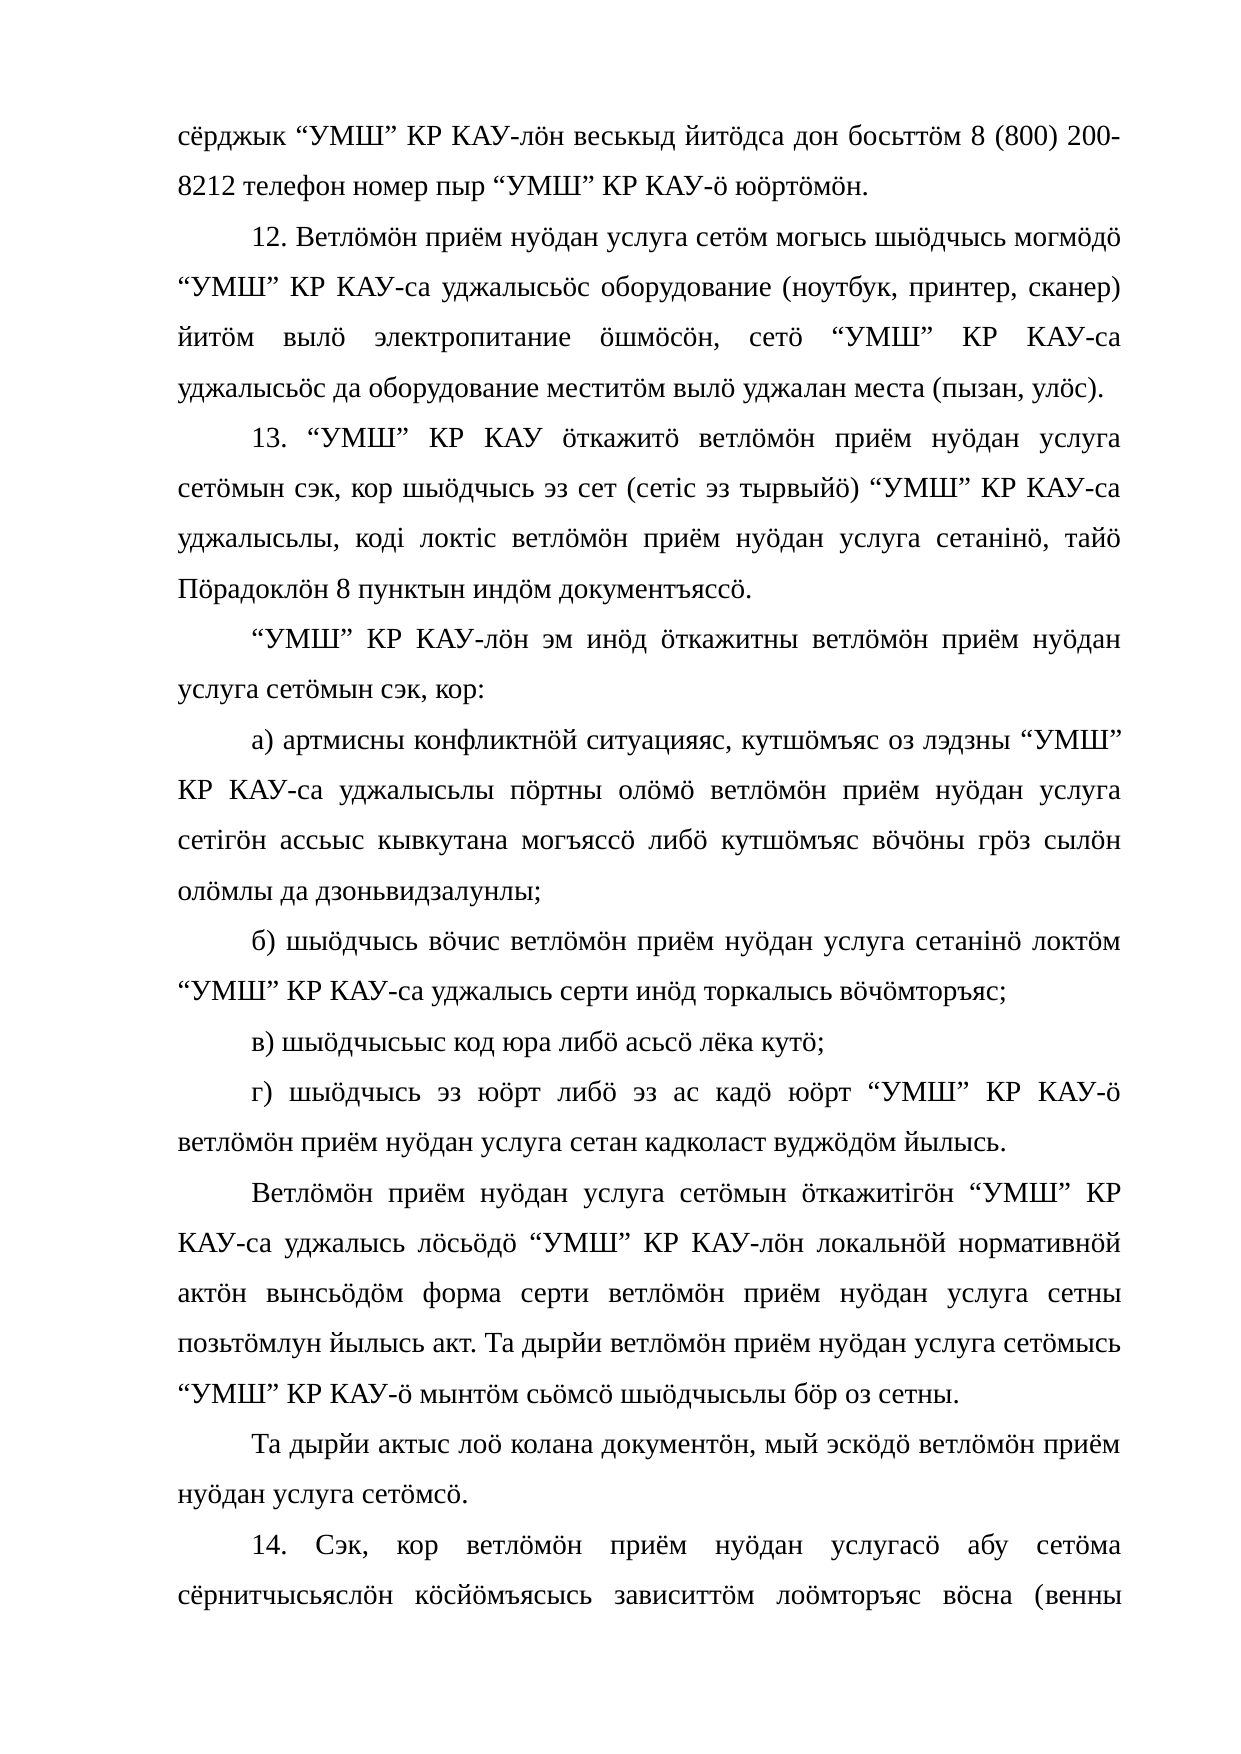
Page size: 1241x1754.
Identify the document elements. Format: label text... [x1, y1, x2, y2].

text г) шыӧдчысь эз юӧрт либӧ эз ас кадӧ юӧрт “УМШ” КР КАУ-ӧ ветлӧмӧн приём нуӧдан услуга сетан кадколаст вуджӧдӧм йылысь. [177, 1074, 1122, 1158]
text 14. Сэк, кор ветлӧмӧн приём нуӧдан услугасӧ абу сетӧма сёрнитчысьяслӧн кӧсйӧмъясысь зависиттӧм лоӧмторъяс вӧсна (венны [177, 1527, 1122, 1611]
text сёрджык “УМШ” КР КАУ-лӧн веськыд йитӧдса дон босьттӧм 8 (800) 200-8212 телефон номер пыр “УМШ” КР КАУ-ӧ юӧртӧмӧн. [177, 118, 1122, 202]
text “УМШ” КР КАУ-лӧн эм инӧд ӧткажитны ветлӧмӧн приём нуӧдан услуга сетӧмын сэк, кор: [177, 621, 1122, 705]
text 13. “УМШ” КР КАУ ӧткажитӧ ветлӧмӧн приём нуӧдан услуга сетӧмын сэк, кор шыӧдчысь эз сет (сетіс эз тырвыйӧ) “УМШ” КР КАУ-са уджалысьлы, коді локтіс ветлӧмӧн приём нуӧдан услуга сетанінӧ, тайӧ Пӧрадоклӧн 8 пунктын индӧм документъяссӧ. [177, 420, 1122, 604]
text Ветлӧмӧн приём нуӧдан услуга сетӧмын ӧткажитігӧн “УМШ” КР КАУ‑са уджалысь лӧсьӧдӧ “УМШ” КР КАУ-лӧн локальнӧй нормативнӧй актӧн вынсьӧдӧм форма серти ветлӧмӧн приём нуӧдан услуга сетны позьтӧмлун йылысь акт. Та дырйи ветлӧмӧн приём нуӧдан услуга сетӧмысь “УМШ” КР КАУ-ӧ мынтӧм сьӧмсӧ шыӧдчысьлы бӧр оз сетны. [177, 1175, 1122, 1409]
text б) шыӧдчысь вӧчис ветлӧмӧн приём нуӧдан услуга сетанінӧ локтӧм “УМШ” КР КАУ-са уджалысь серти инӧд торкалысь вӧчӧмторъяс; [177, 923, 1122, 1007]
text в) шыӧдчысьыс код юра либӧ асьсӧ лёка кутӧ; [177, 1024, 1122, 1057]
text Та дырйи актыс лоӧ колана документӧн, мый эскӧдӧ ветлӧмӧн приём нуӧдан услуга сетӧмсӧ. [177, 1426, 1122, 1510]
text а) артмисны конфликтнӧй ситуацияяс, кутшӧмъяс оз лэдзны “УМШ” КР КАУ-са уджалысьлы пӧртны олӧмӧ ветлӧмӧн приём нуӧдан услуга сетігӧн ассьыс кывкутана могъяссӧ либӧ кутшӧмъяс вӧчӧны грӧз сылӧн олӧмлы да дзоньвидзалунлы; [177, 722, 1122, 906]
text 12. Ветлӧмӧн приём нуӧдан услуга сетӧм могысь шыӧдчысь могмӧдӧ “УМШ” КР КАУ-са уджалысьӧс оборудование (ноутбук, принтер, сканер) йитӧм вылӧ электропитание ӧшмӧсӧн, сетӧ “УМШ” КР КАУ-са уджалысьӧс да оборудование меститӧм вылӧ уджалан места (пызан, улӧс). [177, 219, 1122, 403]
